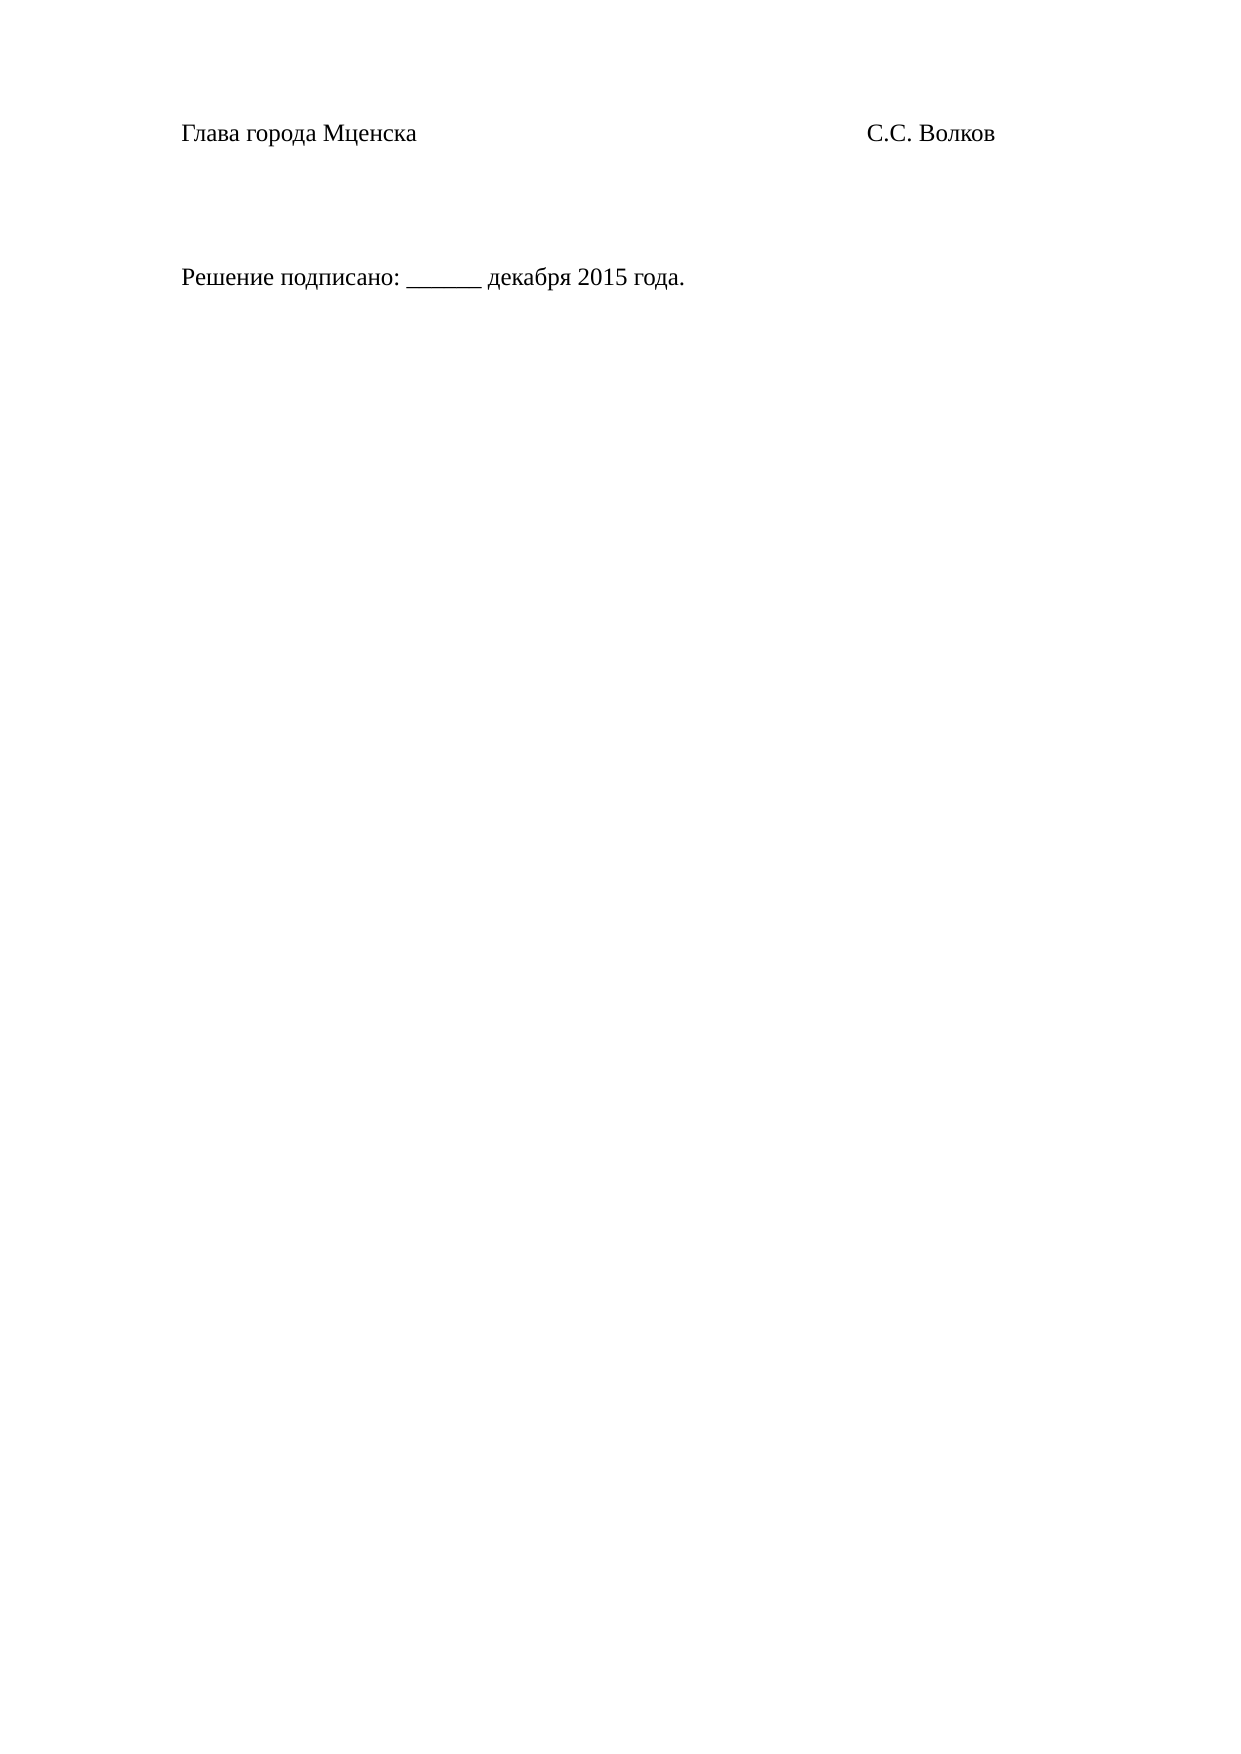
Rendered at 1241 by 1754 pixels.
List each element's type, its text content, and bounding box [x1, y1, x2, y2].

text Глава города Мценска С.С. Волков [180, 118, 1181, 147]
text Решение подписано: ______ декабря 2015 года. [180, 262, 1181, 291]
